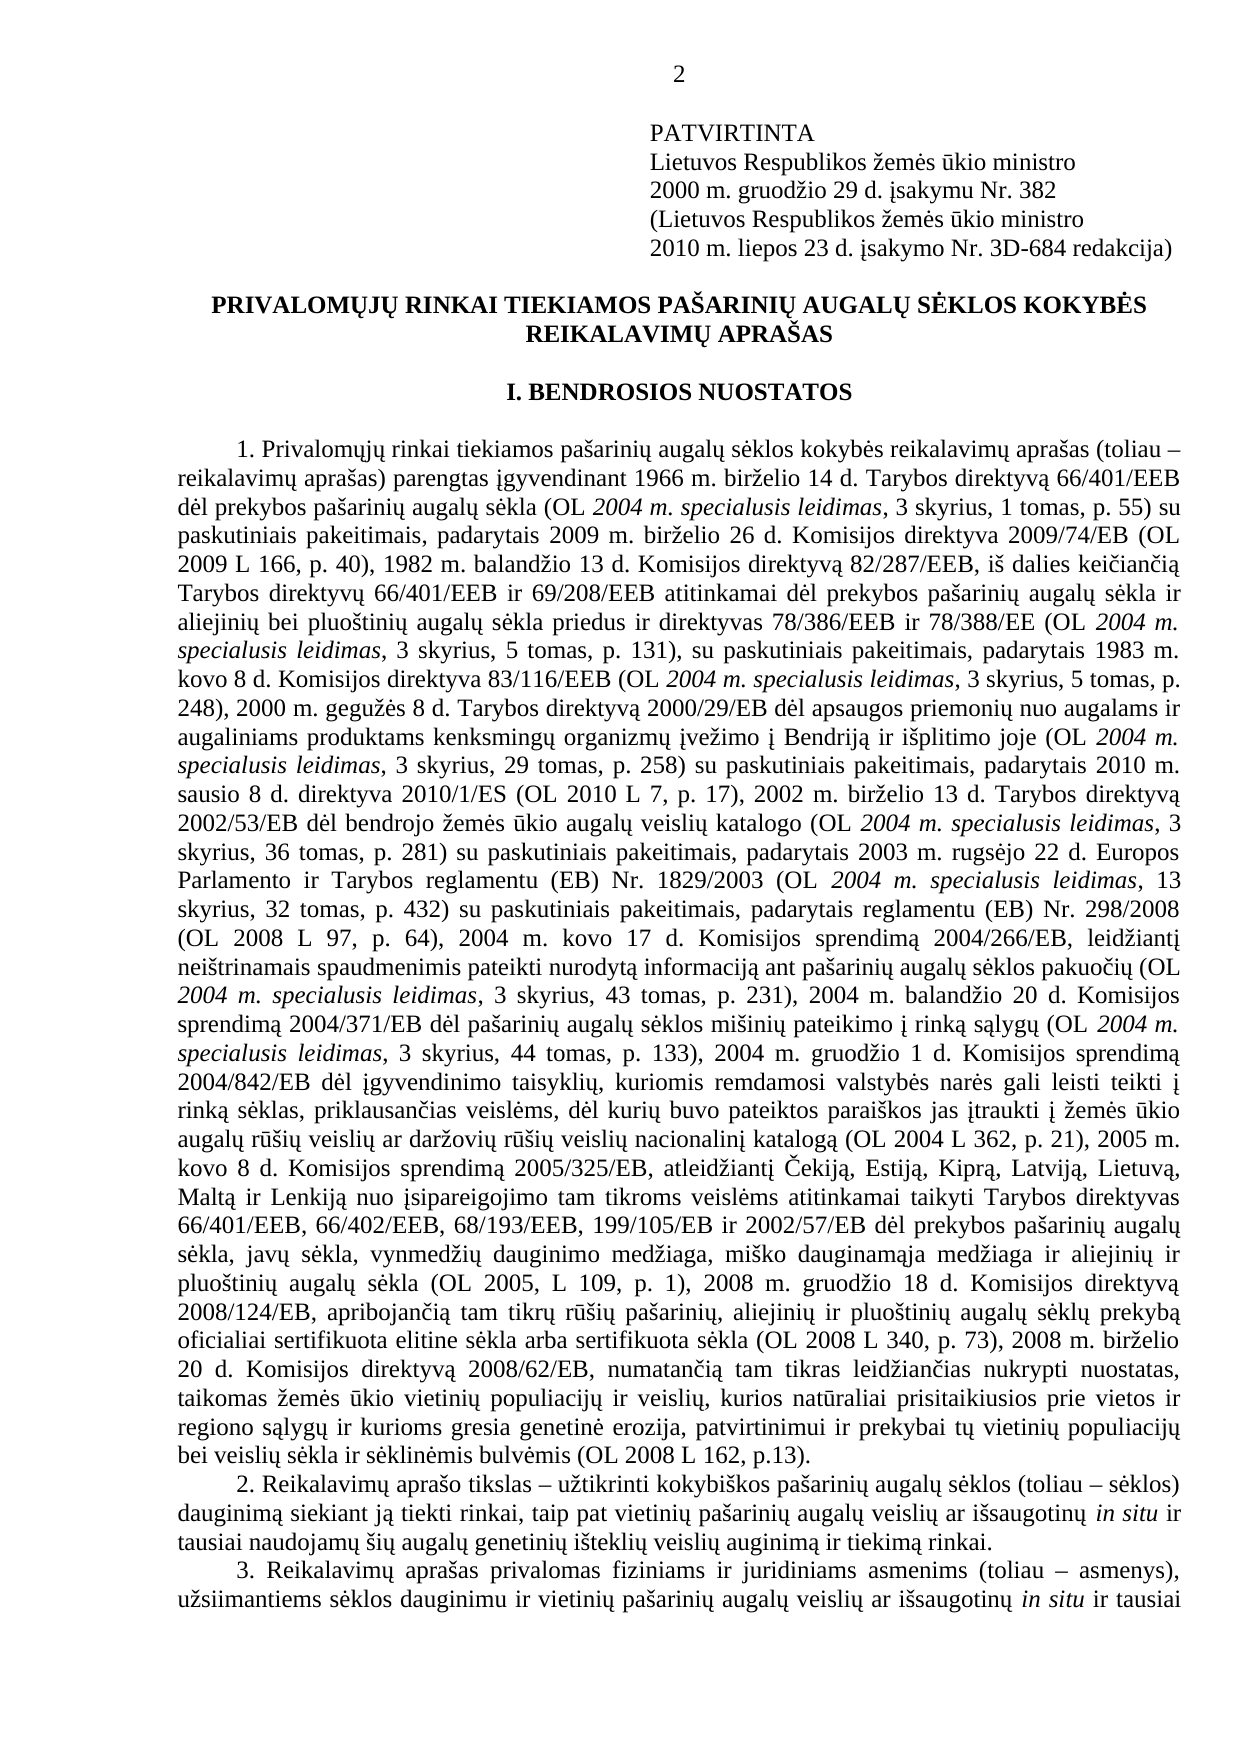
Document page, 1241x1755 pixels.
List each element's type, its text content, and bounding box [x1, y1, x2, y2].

text Lietuvos Respublikos žemės ūkio ministro [649, 147, 1181, 176]
text 3. Reikalavimų aprašas privalomas fiziniams ir juridiniams asmenims (toliau – asmenys), užsiimantiems sėklos dauginimu ir vietinių pašarinių augalų veislių ar išsaugotinų in situ ir tausiai [177, 1556, 1181, 1613]
text 1. Privalomųjų rinkai tiekiamos pašarinių augalų sėklos kokybės reikalavimų aprašas (toliau – reikalavimų aprašas) parengtas įgyvendinant 1966 m. birželio 14 d. Tarybos direktyvą 66/401/EEB dėl prekybos pašarinių augalų sėkla (OL 2004 m. specialusis leidimas, 3 skyrius, 1 tomas, p. 55) su paskutiniais pakeitimais, padarytais 2009 m. birželio 26 d. Komisijos direktyva 2009/74/EB (OL 2009 L 166, p. 40), 1982 m. balandžio 13 d. Komisijos direktyvą 82/287/EEB, iš dalies keičiančią Tarybos direktyvų 66/401/EEB ir 69/208/EEB atitinkamai dėl prekybos pašarinių augalų sėkla ir aliejinių bei pluoštinių augalų sėkla priedus ir direktyvas 78/386/EEB ir 78/388/EE (OL 2004 m. specialusis leidimas, 3 skyrius, 5 tomas, p. 131), su paskutiniais pakeitimais, padarytais 1983 m. kovo 8 d. Komisijos direktyva 83/116/EEB (OL 2004 m. specialusis leidimas, 3 skyrius, 5 tomas, p. 248), 2000 m. gegužės 8 d. Tarybos direktyvą 2000/29/EB dėl apsaugos priemonių nuo augalams ir augaliniams produktams kenksmingų organizmų įvežimo į Bendriją ir išplitimo joje (OL 2004 m. specialusis leidimas, 3 skyrius, 29 tomas, p. 258) su paskutiniais pakeitimais, padarytais 2010 m. sausio 8 d. direktyva 2010/1/ES (OL 2010 L 7, p. 17), 2002 m. birželio 13 d. Tarybos direktyvą 2002/53/EB dėl bendrojo žemės ūkio augalų veislių katalogo (OL 2004 m. specialusis leidimas, 3 skyrius, 36 tomas, p. 281) su paskutiniais pakeitimais, padarytais 2003 m. rugsėjo 22 d. Europos Parlamento ir Tarybos reglamentu (EB) Nr. 1829/2003 (OL 2004 m. specialusis leidimas, 13 skyrius, 32 tomas, p. 432) su paskutiniais pakeitimais, padarytais reglamentu (EB) Nr. 298/2008 (OL 2008 L 97, p. 64), 2004 m. kovo 17 d. Komisijos sprendimą 2004/266/EB, leidžiantį neištrinamais spaudmenimis pateikti nurodytą informaciją ant pašarinių augalų sėklos pakuočių (OL 2004 m. specialusis leidimas, 3 skyrius, 43 tomas, p. 231), 2004 m. balandžio 20 d. Komisijos sprendimą 2004/371/EB dėl pašarinių augalų sėklos mišinių pateikimo į rinką sąlygų (OL 2004 m. specialusis leidimas, 3 skyrius, 44 tomas, p. 133), 2004 m. gruodžio 1 d. Komisijos sprendimą 2004/842/EB dėl įgyvendinimo taisyklių, kuriomis remdamosi valstybės narės gali leisti teikti į rinką sėklas, priklausančias veislėms, dėl kurių buvo pateiktos paraiškos jas įtraukti į žemės ūkio augalų rūšių veislių ar daržovių rūšių veislių nacionalinį katalogą (OL 2004 L 362, p. 21), 2005 m. kovo 8 d. Komisijos sprendimą 2005/325/EB, atleidžiantį Čekiją, Estiją, Kiprą, Latviją, Lietuvą, Maltą ir Lenkiją nuo įsipareigojimo tam tikroms veislėms atitinkamai taikyti Tarybos direktyvas 66/401/EEB, 66/402/EEB, 68/193/EEB, 199/105/EB ir 2002/57/EB dėl prekybos pašarinių augalų sėkla, javų sėkla, vynmedžių dauginimo medžiaga, miško dauginamąja medžiaga ir aliejinių ir pluoštinių augalų sėkla (OL 2005, L 109, p. 1), 2008 m. gruodžio 18 d. Komisijos direktyvą 2008/124/EB, apribojančią tam tikrų rūšių pašarinių, aliejinių ir pluoštinių augalų sėklų prekybą oficialiai sertifikuota elitine sėkla arba sertifikuota sėkla (OL 2008 L 340, p. 73), 2008 m. birželio 20 d. Komisijos direktyvą 2008/62/EB, numatančią tam tikras leidžiančias nukrypti nuostatas, taikomas žemės ūkio vietinių populiacijų ir veislių, kurios natūraliai prisitaikiusios prie vietos ir regiono sąlygų ir kurioms gresia genetinė erozija, patvirtinimui ir prekybai tų vietinių populiacijų bei veislių sėkla ir sėklinėmis bulvėmis (OL 2008 L 162, p.13). [177, 434, 1181, 1469]
text PATVIRTINTA [649, 118, 1181, 147]
text 2010 m. liepos 23 d. įsakymo Nr. 3D-684 redakcija) [649, 233, 1181, 262]
text PRIVALOMųjų rinkai tiekiamos PAŠARINIŲ AUGALŲ SĖKLOS KOKYBĖS REIKALAVIMų aprašas [177, 291, 1181, 348]
text I. BENDROSIOS NUOSTATOS [177, 377, 1181, 406]
text (Lietuvos Respublikos žemės ūkio ministro [649, 204, 1181, 233]
text 2. Reikalavimų aprašo tikslas – užtikrinti kokybiškos pašarinių augalų sėklos (toliau – sėklos) dauginimą siekiant ją tiekti rinkai, taip pat vietinių pašarinių augalų veislių ar išsaugotinų in situ ir tausiai naudojamų šių augalų genetinių išteklių veislių auginimą ir tiekimą rinkai. [177, 1469, 1181, 1556]
text 2000 m. gruodžio 29 d. įsakymu Nr. 382 [649, 176, 1181, 204]
